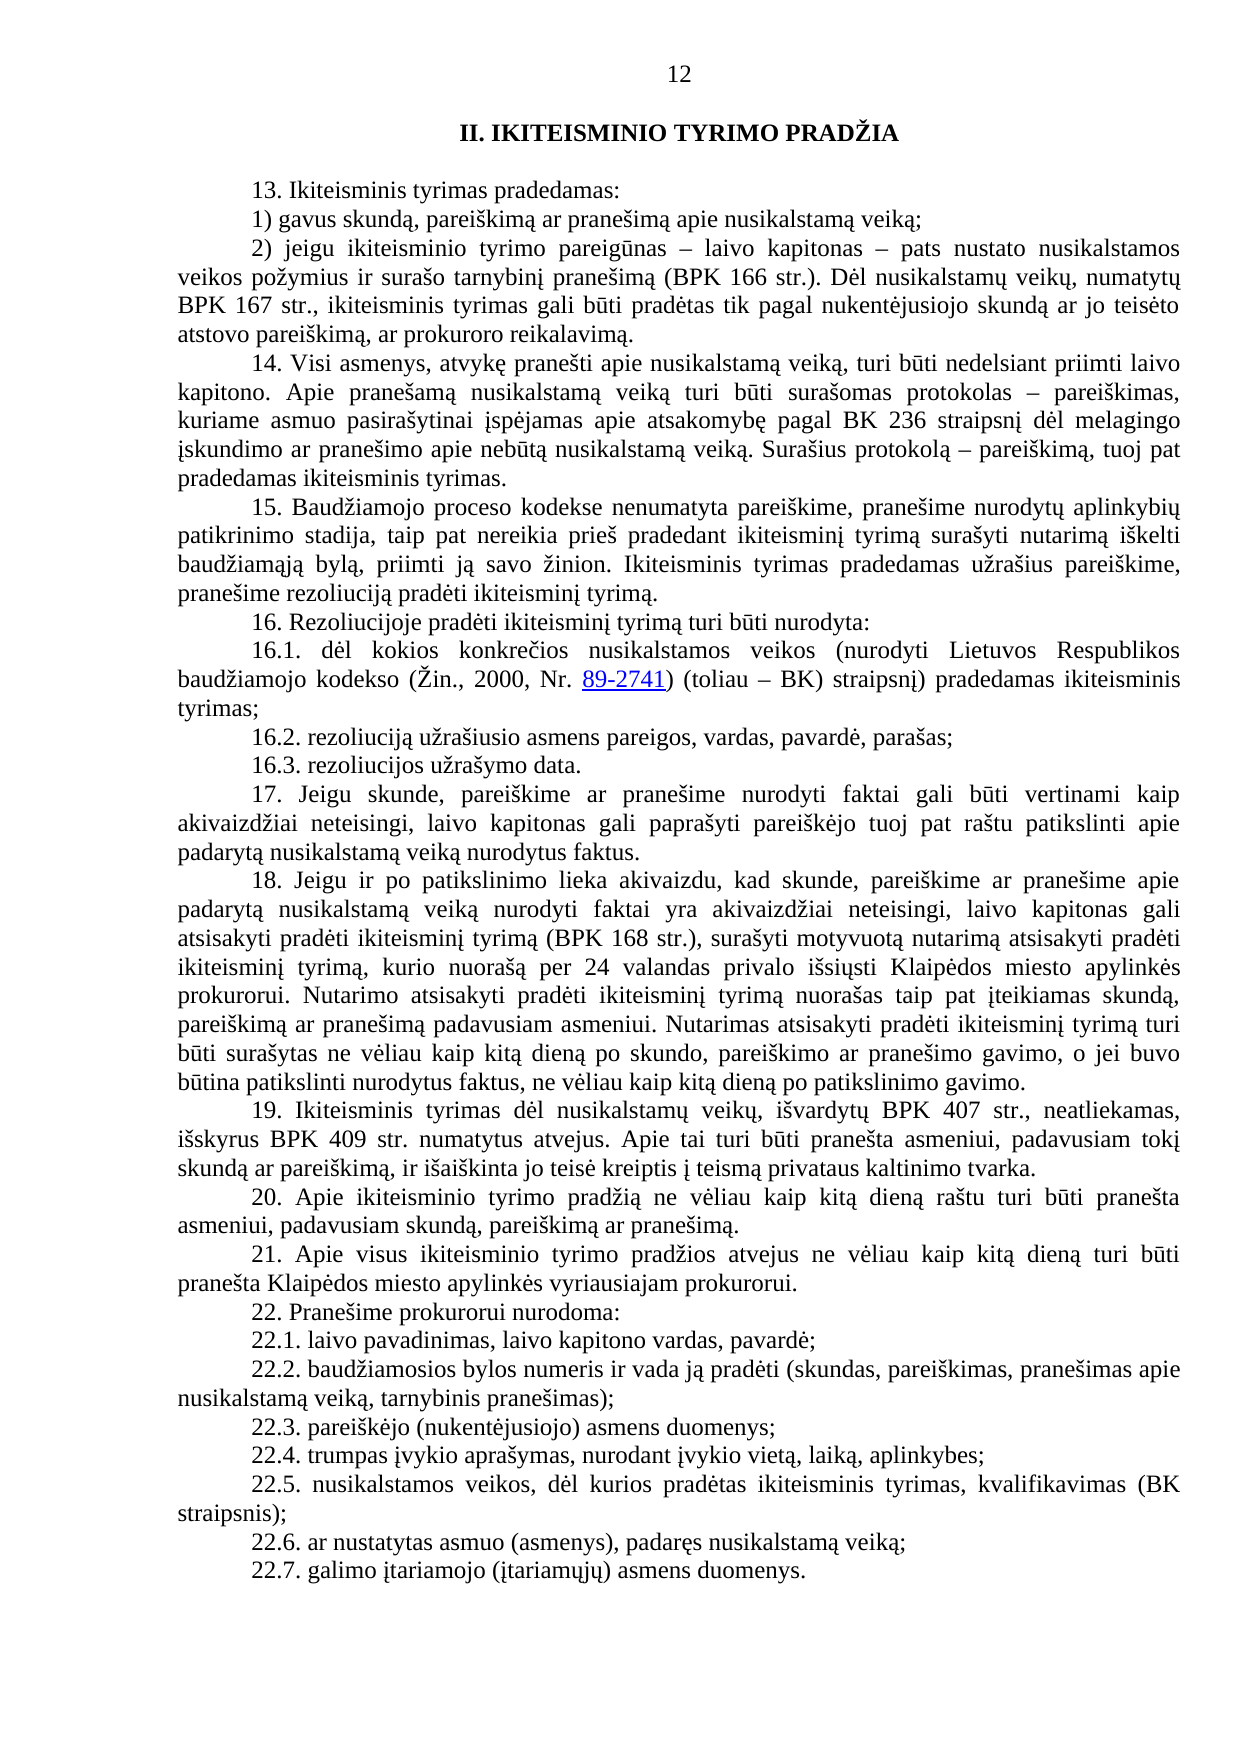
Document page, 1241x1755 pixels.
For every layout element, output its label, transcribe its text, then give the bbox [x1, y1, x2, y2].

text 2) jeigu ikiteisminio tyrimo pareigūnas – laivo kapitonas – pats nustato nusikalstamos veikos požymius ir surašo tarnybinį pranešimą (BPK 166 str.). Dėl nusikalstamų veikų, numatytų BPK 167 str., ikiteisminis tyrimas gali būti pradėtas tik pagal nukentėjusiojo skundą ar jo teisėto atstovo pareiškimą, ar prokuroro reikalavimą. [177, 233, 1181, 348]
text 18. Jeigu ir po patikslinimo lieka akivaizdu, kad skunde, pareiškime ar pranešime apie padarytą nusikalstamą veiką nurodyti faktai yra akivaizdžiai neteisingi, laivo kapitonas gali atsisakyti pradėti ikiteisminį tyrimą (BPK 168 str.), surašyti motyvuotą nutarimą atsisakyti pradėti ikiteisminį tyrimą, kurio nuorašą per 24 valandas privalo išsiųsti Klaipėdos miesto apylinkės prokurorui. Nutarimo atsisakyti pradėti ikiteisminį tyrimą nuorašas taip pat įteikiamas skundą, pareiškimą ar pranešimą padavusiam asmeniui. Nutarimas atsisakyti pradėti ikiteisminį tyrimą turi būti surašytas ne vėliau kaip kitą dieną po skundo, pareiškimo ar pranešimo gavimo, o jei buvo būtina patikslinti nurodytus faktus, ne vėliau kaip kitą dieną po patikslinimo gavimo. [177, 866, 1181, 1096]
text 19. Ikiteisminis tyrimas dėl nusikalstamų veikų, išvardytų BPK 407 str., neatliekamas, išskyrus BPK 409 str. numatytus atvejus. Apie tai turi būti pranešta asmeniui, padavusiam tokį skundą ar pareiškimą, ir išaiškinta jo teisė kreiptis į teismą privataus kaltinimo tvarka. [177, 1096, 1181, 1182]
text 14. Visi asmenys, atvykę pranešti apie nusikalstamą veiką, turi būti nedelsiant priimti laivo kapitono. Apie pranešamą nusikalstamą veiką turi būti surašomas protokolas – pareiškimas, kuriame asmuo pasirašytinai įspėjamas apie atsakomybę pagal BK 236 straipsnį dėl melagingo įskundimo ar pranešimo apie nebūtą nusikalstamą veiką. Surašius protokolą – pareiškimą, tuoj pat pradedamas ikiteisminis tyrimas. [177, 348, 1181, 492]
text 21. Apie visus ikiteisminio tyrimo pradžios atvejus ne vėliau kaip kitą dieną turi būti pranešta Klaipėdos miesto apylinkės vyriausiajam prokurorui. [177, 1239, 1181, 1297]
text 15. Baudžiamojo proceso kodekse nenumatyta pareiškime, pranešime nurodytų aplinkybių patikrinimo stadija, taip pat nereikia prieš pradedant ikiteisminį tyrimą surašyti nutarimą iškelti baudžiamąją bylą, priimti ją savo žinion. Ikiteisminis tyrimas pradedamas užrašius pareiškime, pranešime rezoliuciją pradėti ikiteisminį tyrimą. [177, 492, 1181, 607]
text 20. Apie ikiteisminio tyrimo pradžią ne vėliau kaip kitą dieną raštu turi būti pranešta asmeniui, padavusiam skundą, pareiškimą ar pranešimą. [177, 1182, 1181, 1239]
text 22.2. baudžiamosios bylos numeris ir vada ją pradėti (skundas, pareiškimas, pranešimas apie nusikalstamą veiką, tarnybinis pranešimas); [177, 1354, 1181, 1412]
text 16. Rezoliucijoje pradėti ikiteisminį tyrimą turi būti nurodyta: [177, 607, 1181, 636]
text 16.3. rezoliucijos užrašymo data. [177, 751, 1181, 779]
text 17. Jeigu skunde, pareiškime ar pranešime nurodyti faktai gali būti vertinami kaip akivaizdžiai neteisingi, laivo kapitonas gali paprašyti pareiškėjo tuoj pat raštu patikslinti apie padarytą nusikalstamą veiką nurodytus faktus. [177, 779, 1181, 866]
text 22.7. galimo įtariamojo (įtariamųjų) asmens duomenys. [177, 1556, 1181, 1584]
text II. Ikiteisminio tyrimo pradžia [177, 118, 1181, 147]
text 1) gavus skundą, pareiškimą ar pranešimą apie nusikalstamą veiką; [177, 204, 1181, 233]
text 22.6. ar nustatytas asmuo (asmenys), padaręs nusikalstamą veiką; [177, 1527, 1181, 1556]
text 16.2. rezoliuciją užrašiusio asmens pareigos, vardas, pavardė, parašas; [177, 722, 1181, 751]
text 22.5. nusikalstamos veikos, dėl kurios pradėtas ikiteisminis tyrimas, kvalifikavimas (BK straipsnis); [177, 1469, 1181, 1527]
text 22. Pranešime prokurorui nurodoma: [177, 1297, 1181, 1326]
text 22.1. laivo pavadinimas, laivo kapitono vardas, pavardė; [177, 1326, 1181, 1354]
text 13. Ikiteisminis tyrimas pradedamas: [177, 176, 1181, 204]
text 16.1. dėl kokios konkrečios nusikalstamos veikos (nurodyti Lietuvos Respublikos baudžiamojo kodekso (Žin., 2000, Nr. 89-2741) (toliau – BK) straipsnį) pradedamas ikiteisminis tyrimas; [177, 636, 1181, 722]
text 22.3. pareiškėjo (nukentėjusiojo) asmens duomenys; [177, 1412, 1181, 1441]
text 22.4. trumpas įvykio aprašymas, nurodant įvykio vietą, laiką, aplinkybes; [177, 1441, 1181, 1469]
